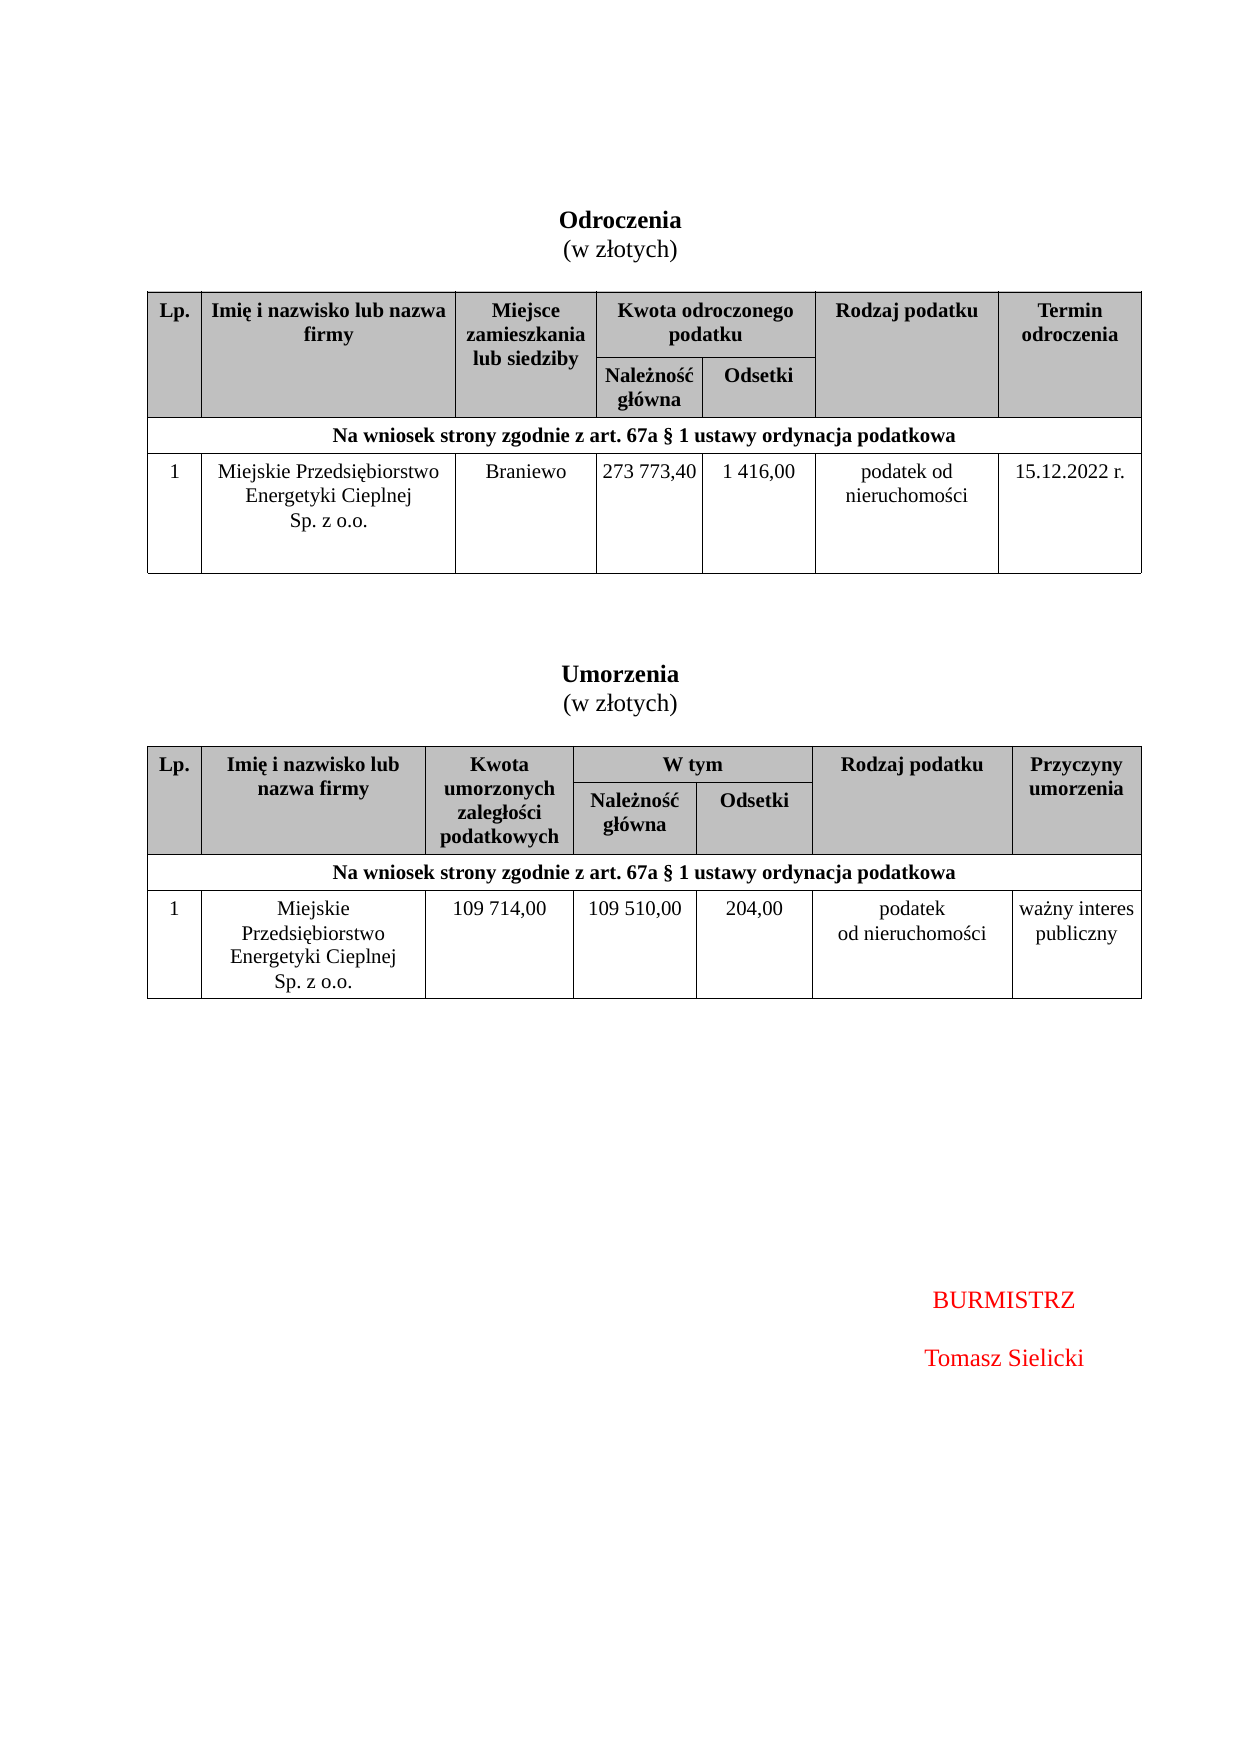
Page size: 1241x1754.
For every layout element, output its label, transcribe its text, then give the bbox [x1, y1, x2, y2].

table_cell 273 773,40 [597, 454, 702, 537]
table_header Termin odroczenia [999, 293, 1141, 417]
table_header Imię i nazwisko lub nazwa firmy [202, 747, 425, 854]
table_cell Odsetki [697, 783, 812, 854]
table_cell Należność główna [597, 358, 702, 417]
table_cell Na wniosek strony zgodnie z art. 67a § 1 ustawy ordynacja podatkowa [148, 418, 1141, 453]
table_cell Miejskie Przedsiębiorstwo Energetyki Cieplnej Sp. z o.o. [202, 454, 455, 537]
table_cell 15.12.2022 r. [999, 454, 1141, 537]
table_header W tym [574, 747, 812, 782]
text BURMISTRZ [915, 1285, 1093, 1314]
table_header Kwota odroczonego podatku [597, 293, 815, 357]
table_cell ważny interes publiczny [1013, 891, 1141, 998]
text Tomasz Sielicki [915, 1343, 1093, 1371]
table_header Imię i nazwisko lub nazwa firmy [202, 293, 455, 417]
table_cell Braniewo [456, 454, 596, 537]
table_cell [999, 537, 1141, 573]
text (w złotych) [148, 688, 1093, 717]
table_cell 1 416,00 [703, 454, 815, 537]
table_cell 204,00 [697, 891, 812, 998]
table_cell [202, 537, 455, 573]
table_header Lp. [148, 293, 201, 417]
table_cell [703, 537, 815, 573]
table_cell [148, 537, 201, 573]
table_cell 109 714,00 [426, 891, 573, 998]
text Umorzenia [148, 659, 1093, 688]
text Odroczenia [148, 205, 1093, 234]
text (w złotych) [148, 234, 1093, 263]
table_header Przyczyny umorzenia [1013, 747, 1141, 854]
table_cell 109 510,00 [574, 891, 696, 998]
table_header Lp. [148, 747, 201, 854]
table_cell [816, 537, 998, 573]
table_header Miejsce zamieszkania lub siedziby [456, 293, 596, 417]
table_cell Należność główna [574, 783, 696, 854]
table_cell [597, 537, 702, 573]
table_header Rodzaj podatku [816, 293, 998, 417]
table_header Kwota umorzonych zaległości podatkowych [426, 747, 573, 854]
table_cell Na wniosek strony zgodnie z art. 67a § 1 ustawy ordynacja podatkowa [148, 855, 1141, 890]
table_cell Miejskie Przedsiębiorstwo Energetyki Cieplnej Sp. z o.o. [202, 891, 425, 998]
table_header Rodzaj podatku [813, 747, 1012, 854]
table_cell podatek od nieruchomości [813, 891, 1012, 998]
table_cell 1 [148, 454, 201, 537]
table_cell podatek od nieruchomości [816, 454, 998, 537]
table_cell Odsetki [703, 358, 815, 417]
table_cell [456, 537, 596, 573]
table_cell 1 [148, 891, 201, 998]
